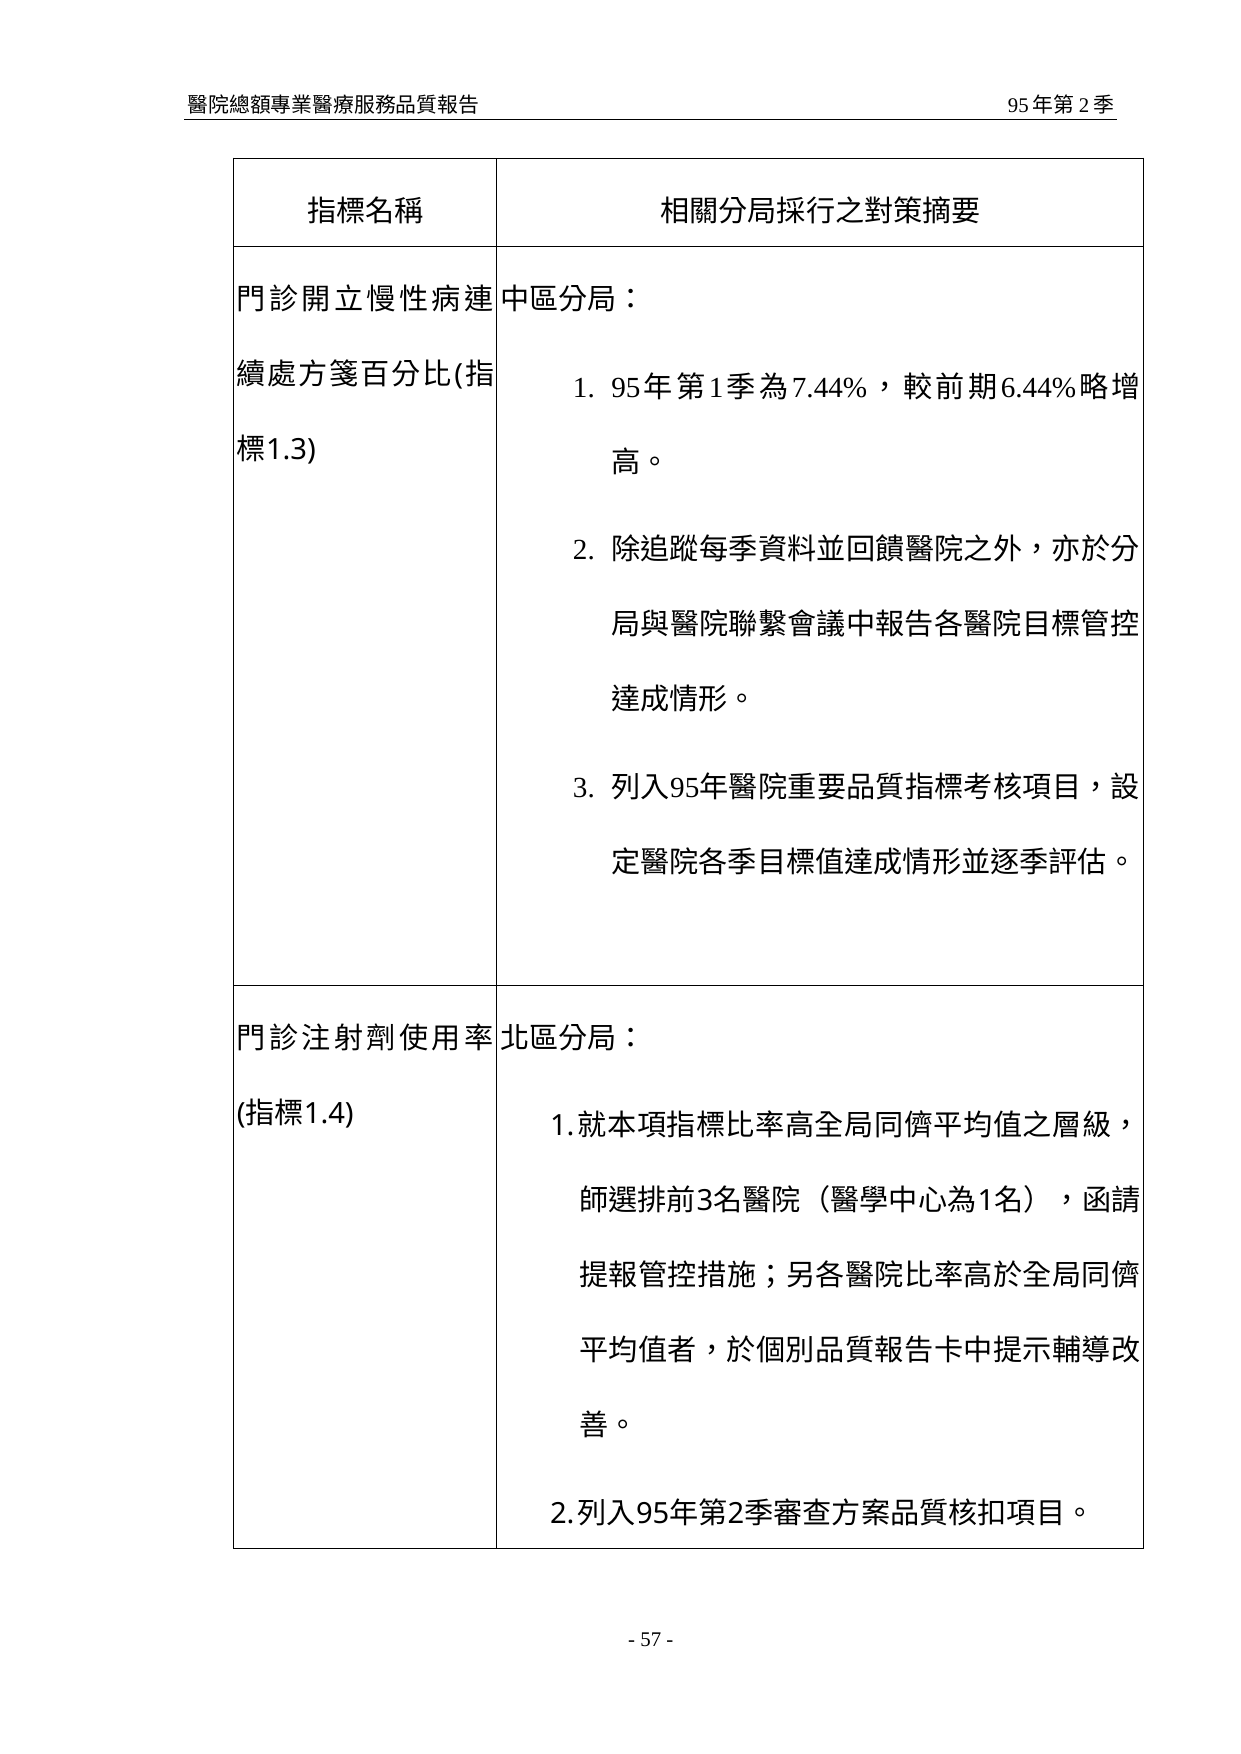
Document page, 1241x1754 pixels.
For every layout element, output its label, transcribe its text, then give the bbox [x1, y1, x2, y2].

table_cell 北區分局： 就本項指標比率高全局同儕平均值之層級，師選排前3名醫院（醫學中心為1名），函請提報管控措施；另各醫院比率高於全局同儕平均值者，於個別品質報告卡中提示輔導改善。 列入95年第2季審查方案品質核扣項目。 於醫院總額共同管理委員會議報告，使各委員瞭解轄區品質狀況。 中區分局： 94年第4季為12.29%，較前期13.39%已略降低高。係因本分局鼓勵醫院化療注射劑以門診申報所致。 南區分局： 問題原因： 影響層級為：醫學中心。 注射藥品大多分布於特殊癌症用藥、免疫製劑、荷爾蒙、制酸劑、及磺胺劑等藥品。 改善對策： 依DA系統產製報表，於院長座談會公開前20 名醫院名單。 請醫院說明原因並提改善措施。 [497, 986, 1143, 1548]
table_header 相關分局採行之對策摘要 [497, 159, 1143, 246]
table_cell 門診開立慢性病連續處方箋百分比(指標1.3) [234, 247, 496, 984]
table_header 指標名稱 [234, 159, 496, 246]
table_cell 中區分局： 95年第1季為7.44%，較前期6.44%略增高。 除追蹤每季資料並回饋醫院之外，亦於分局與醫院聯繫會議中報告各醫院目標管控達成情形。 列入95年醫院重要品質指標考核項目，設定醫院各季目標值達成情形並逐季評估。 [497, 247, 1143, 984]
table_cell 門診注射劑使用率(指標1.4) [234, 986, 496, 1548]
